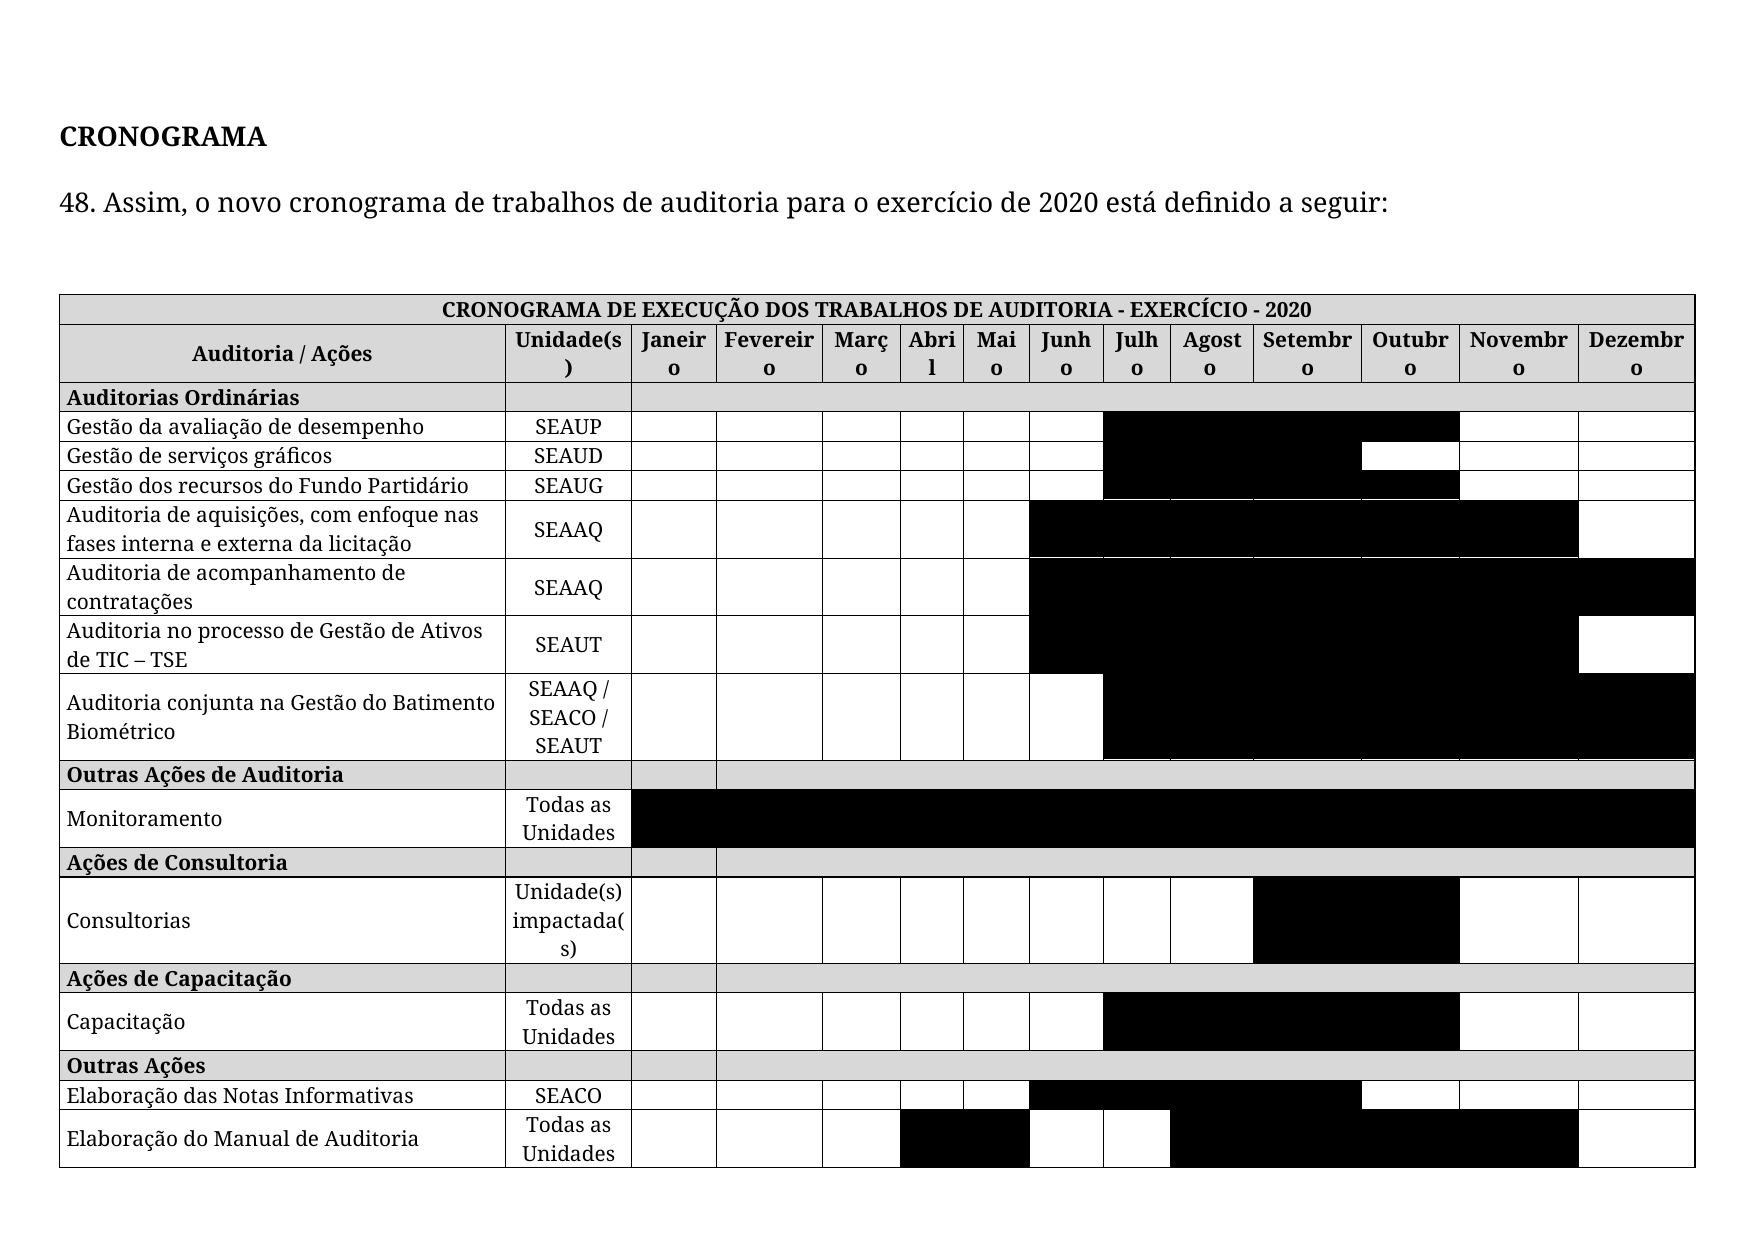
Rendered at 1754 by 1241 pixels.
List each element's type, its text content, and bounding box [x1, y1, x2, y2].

table_cell [1460, 1081, 1578, 1109]
table_cell [1460, 878, 1578, 963]
table_cell [964, 501, 1029, 557]
table_cell SEAUP [506, 412, 631, 441]
table_cell [1171, 1081, 1253, 1109]
table_cell [901, 471, 963, 499]
table_cell SEAAQ [506, 559, 631, 615]
table_cell [1362, 993, 1459, 1050]
table_cell [823, 878, 900, 963]
table_cell [964, 559, 1029, 615]
table_cell [717, 878, 822, 963]
table_cell [901, 790, 963, 847]
table_cell [632, 471, 716, 499]
table_cell [1254, 412, 1361, 441]
table_cell [1460, 412, 1578, 441]
table_cell [1579, 412, 1694, 441]
table_cell Auditoria / Ações [60, 325, 505, 382]
table_cell [901, 674, 963, 759]
table_cell [1254, 878, 1361, 963]
table_cell Todas as Unidades [506, 1110, 631, 1167]
table_cell [632, 1081, 716, 1109]
table_cell [717, 848, 1694, 876]
table_cell [1104, 1081, 1170, 1109]
table_cell [717, 471, 822, 499]
table_cell [964, 878, 1029, 963]
table_cell [964, 790, 1029, 847]
table_cell [964, 993, 1029, 1050]
table_cell [1579, 993, 1694, 1050]
table_cell Consultorias [60, 878, 505, 963]
table_cell [1171, 616, 1253, 673]
table_cell [632, 993, 716, 1050]
title 48. Assim, o novo cronograma de trabalhos de auditoria para o exercício de 2020 está definido a seguir: [59, 183, 1695, 220]
table_cell Março [823, 325, 900, 382]
table_cell [1579, 674, 1694, 759]
table_cell [717, 1081, 822, 1109]
table_cell Junho [1030, 325, 1103, 382]
table_cell [632, 501, 716, 557]
table_cell [717, 412, 822, 441]
table_cell [901, 616, 963, 673]
table_cell [1362, 559, 1459, 615]
table_cell Novembro [1460, 325, 1578, 382]
table_cell [506, 383, 631, 411]
table_cell [823, 1110, 900, 1167]
table_cell [1254, 616, 1361, 673]
table_cell [823, 1081, 900, 1109]
table_cell [1030, 616, 1103, 673]
table_cell [1030, 559, 1103, 615]
table_cell [1171, 878, 1253, 963]
table_cell [632, 1110, 716, 1167]
table_cell [717, 1051, 1694, 1080]
table_cell [1460, 790, 1578, 847]
table_cell Gestão da avaliação de desempenho [60, 412, 505, 441]
table_cell [1030, 501, 1103, 557]
table_cell [964, 616, 1029, 673]
table_cell [632, 848, 716, 876]
table_cell [1460, 674, 1578, 759]
table_cell [1362, 471, 1459, 499]
table_cell [1460, 559, 1578, 615]
table_cell Outras Ações [60, 1051, 505, 1080]
table_cell [1104, 674, 1170, 759]
table_cell [1460, 993, 1578, 1050]
table_cell [901, 412, 963, 441]
table_cell [823, 471, 900, 499]
table_cell [1460, 616, 1578, 673]
table_cell [964, 674, 1029, 759]
table_cell Dezembro [1579, 325, 1694, 382]
table_cell [901, 1081, 963, 1109]
table_cell [1104, 412, 1170, 441]
table_cell [1030, 1081, 1103, 1109]
table_cell [717, 442, 822, 470]
table_cell [632, 616, 716, 673]
table_cell [632, 964, 716, 992]
table_cell [717, 616, 822, 673]
table_cell Janeiro [632, 325, 716, 382]
table_cell [1362, 1081, 1459, 1109]
table_cell Julho [1104, 325, 1170, 382]
table_cell [1104, 442, 1170, 470]
table_cell [1362, 442, 1459, 470]
table_cell [717, 674, 822, 759]
table_cell [823, 674, 900, 759]
table_cell [901, 1110, 963, 1167]
table_cell Unidade(s) [506, 325, 631, 382]
table_cell [506, 848, 631, 876]
table_cell [1362, 790, 1459, 847]
table_cell [1579, 616, 1694, 673]
table_cell [1254, 1110, 1361, 1167]
table_cell Fevereiro [717, 325, 822, 382]
table_cell Monitoramento [60, 790, 505, 847]
table_cell [1460, 471, 1578, 499]
table_cell [632, 878, 716, 963]
table_cell SEACO [506, 1081, 631, 1109]
table_cell Auditoria de acompanhamento de contratações [60, 559, 505, 615]
table_cell [506, 761, 631, 789]
table_cell [1104, 878, 1170, 963]
table_cell [1362, 501, 1459, 557]
table_cell [1104, 616, 1170, 673]
table_cell [632, 1051, 716, 1080]
table_cell [1030, 993, 1103, 1050]
table_cell [823, 559, 900, 615]
table_cell [1460, 1110, 1578, 1167]
table_cell Unidade(s) impactada(s) [506, 878, 631, 963]
table_cell [901, 442, 963, 470]
table_cell [964, 412, 1029, 441]
table_cell Todas as Unidades [506, 790, 631, 847]
table_cell [1030, 878, 1103, 963]
title CRONOGRAMA [59, 118, 1695, 155]
table_cell [1171, 674, 1253, 759]
table_cell [1254, 442, 1361, 470]
table_cell [1254, 559, 1361, 615]
table_cell SEAUG [506, 471, 631, 499]
table_cell [1171, 442, 1253, 470]
table_cell [823, 501, 900, 557]
table_cell Auditoria de aquisições, com enfoque nas fases interna e externa da licitação [60, 501, 505, 557]
table_cell Setembro [1254, 325, 1361, 382]
table_cell [717, 501, 822, 557]
table_cell [1254, 790, 1361, 847]
table_cell Outubro [1362, 325, 1459, 382]
table_cell [1104, 501, 1170, 557]
table_cell [1579, 1081, 1694, 1109]
table_cell Auditoria conjunta na Gestão do Batimento Biométrico [60, 674, 505, 759]
table_cell [823, 790, 900, 847]
table_cell [506, 1051, 631, 1080]
table_cell Agosto [1171, 325, 1253, 382]
table_cell [1254, 471, 1361, 499]
table_cell [717, 559, 822, 615]
table_cell [1030, 442, 1103, 470]
table_cell [901, 993, 963, 1050]
table_cell Abril [901, 325, 963, 382]
table_cell [632, 559, 716, 615]
table_cell [1254, 501, 1361, 557]
table_cell [901, 878, 963, 963]
table_cell [1171, 501, 1253, 557]
table_cell [1254, 674, 1361, 759]
table_cell [632, 790, 716, 847]
table_cell [1104, 471, 1170, 499]
table_cell [632, 383, 1694, 411]
table_cell Auditorias Ordinárias [60, 383, 505, 411]
table_cell [1579, 442, 1694, 470]
table_cell SEAAQ [506, 501, 631, 557]
table_cell [1579, 790, 1694, 847]
table_cell [1171, 993, 1253, 1050]
table_cell [1171, 412, 1253, 441]
table_cell [717, 993, 822, 1050]
table_cell [1362, 1110, 1459, 1167]
table_header CRONOGRAMA DE EXECUÇÃO DOS TRABALHOS DE AUDITORIA - EXERCÍCIO - 2020 [60, 295, 1694, 324]
table_cell [1030, 1110, 1103, 1167]
table_cell [632, 442, 716, 470]
table_cell [901, 559, 963, 615]
table_cell [717, 761, 1694, 789]
table_cell [823, 616, 900, 673]
table_cell [717, 1110, 822, 1167]
table_cell [1030, 790, 1103, 847]
table_cell [823, 442, 900, 470]
table_cell Capacitação [60, 993, 505, 1050]
table_cell [1460, 501, 1578, 557]
table_cell [1171, 559, 1253, 615]
table_cell Maio [964, 325, 1029, 382]
table_cell Gestão dos recursos do Fundo Partidário [60, 471, 505, 499]
table_cell Ações de Consultoria [60, 848, 505, 876]
table_cell [1579, 471, 1694, 499]
table_cell [1171, 790, 1253, 847]
table_cell [1171, 471, 1253, 499]
table_cell Gestão de serviços gráficos [60, 442, 505, 470]
table_cell [632, 412, 716, 441]
table_cell SEAUT [506, 616, 631, 673]
table_cell [1104, 790, 1170, 847]
table_cell [1362, 674, 1459, 759]
table_cell Elaboração das Notas Informativas [60, 1081, 505, 1109]
table_cell [823, 993, 900, 1050]
table_cell [1579, 1110, 1694, 1167]
table_cell [1104, 559, 1170, 615]
table_cell SEAAQ / SEACO / SEAUT [506, 674, 631, 759]
table_cell [964, 442, 1029, 470]
table_cell Todas as Unidades [506, 993, 631, 1050]
table_cell [1104, 1110, 1170, 1167]
table_cell [1362, 878, 1459, 963]
table_cell [823, 412, 900, 441]
table_cell [1362, 616, 1459, 673]
table_cell [1362, 412, 1459, 441]
table_cell [1579, 878, 1694, 963]
table_cell [632, 674, 716, 759]
table_cell [964, 1081, 1029, 1109]
table_cell [964, 1110, 1029, 1167]
table_cell [901, 501, 963, 557]
table_cell SEAUD [506, 442, 631, 470]
table_cell [1030, 412, 1103, 441]
table_cell [1104, 993, 1170, 1050]
table_cell Ações de Capacitação [60, 964, 505, 992]
table_cell [506, 964, 631, 992]
table_cell [1030, 674, 1103, 759]
table_cell [1254, 993, 1361, 1050]
table_cell Auditoria no processo de Gestão de Ativos de TIC – TSE [60, 616, 505, 673]
table_cell [1579, 501, 1694, 557]
table_cell Outras Ações de Auditoria [60, 761, 505, 789]
table_cell [1579, 559, 1694, 615]
table_cell [964, 471, 1029, 499]
table_cell Elaboração do Manual de Auditoria [60, 1110, 505, 1167]
table_cell [632, 761, 716, 789]
table_cell [1171, 1110, 1253, 1167]
table_cell [717, 964, 1694, 992]
table_cell [1030, 471, 1103, 499]
table_cell [717, 790, 822, 847]
table_cell [1254, 1081, 1361, 1109]
table_cell [1460, 442, 1578, 470]
